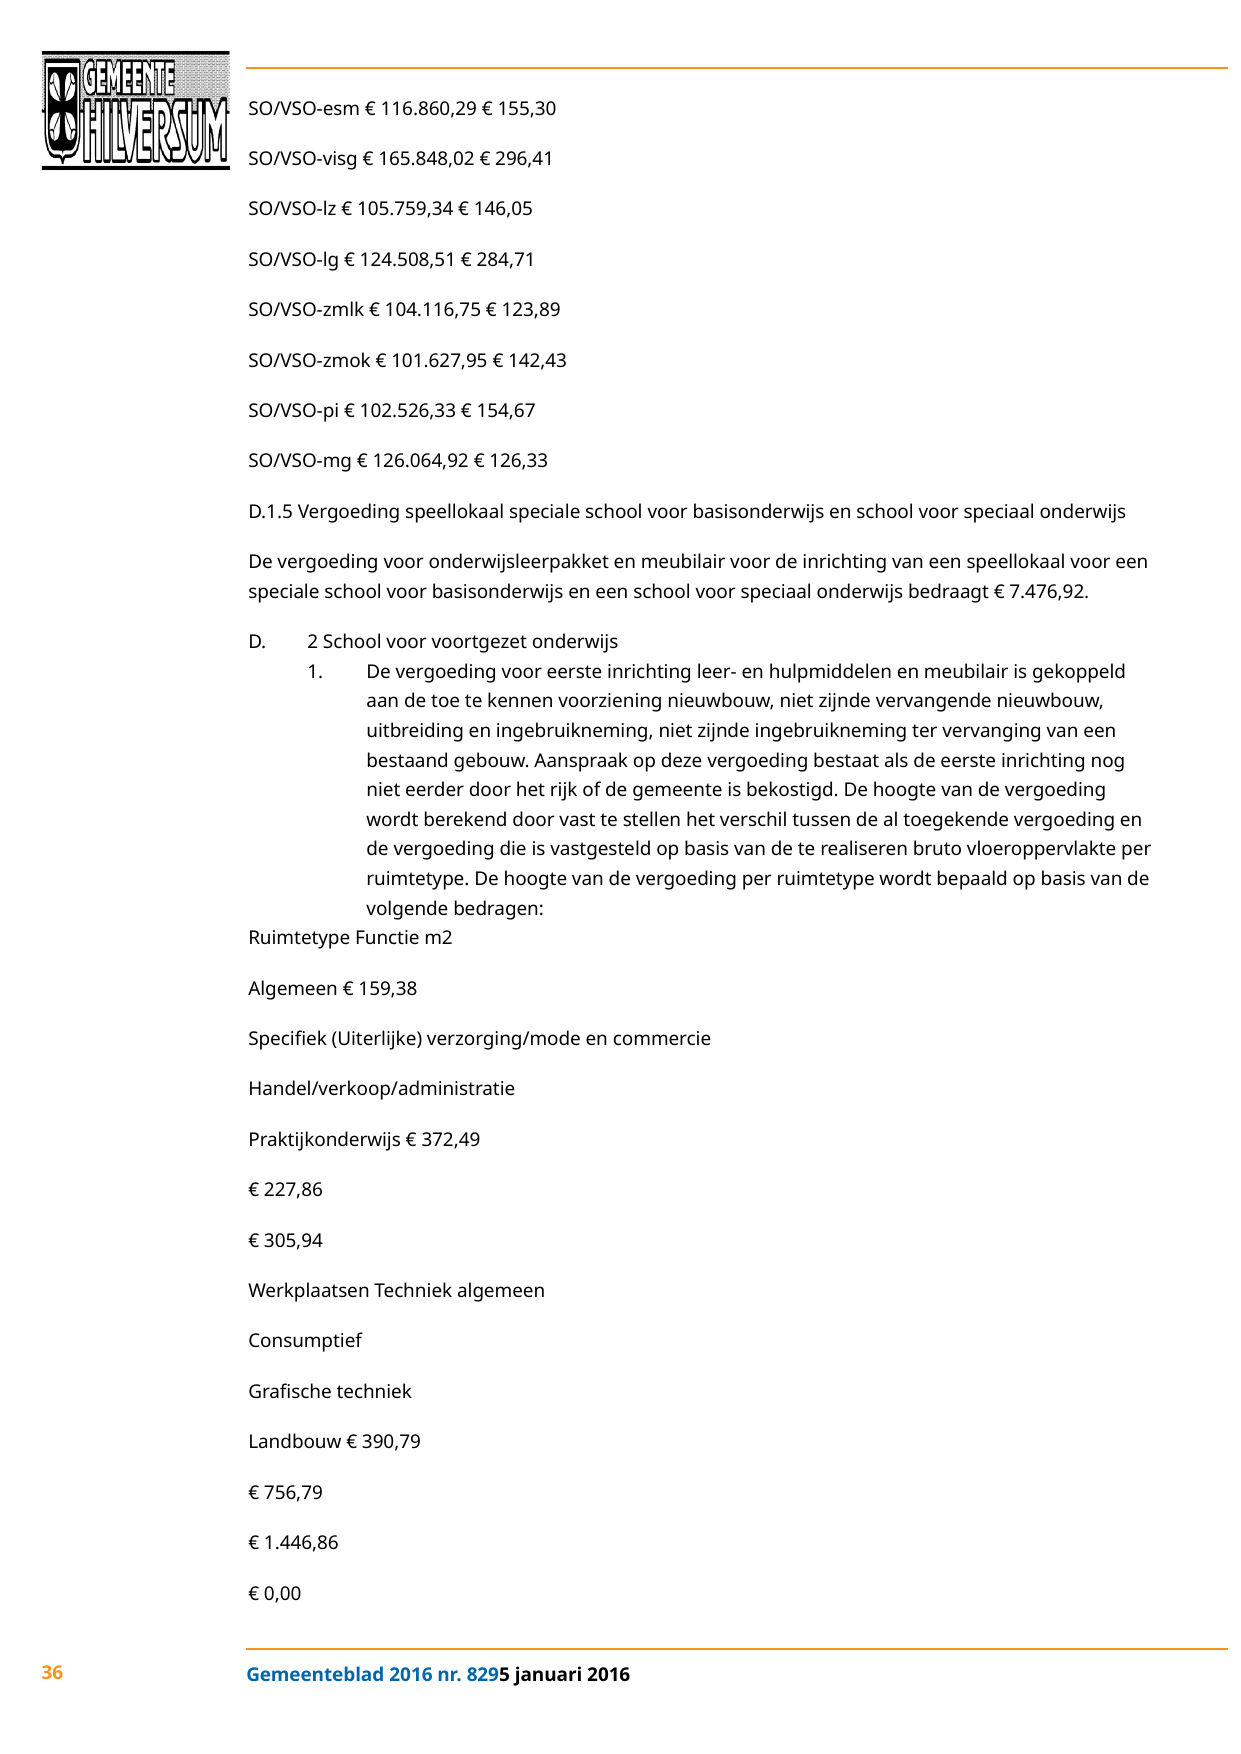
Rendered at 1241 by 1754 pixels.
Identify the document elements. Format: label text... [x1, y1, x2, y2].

picture [41, 47, 231, 172]
list 2 School voor voortgezet onderwijs [248, 628, 1152, 654]
text Algemeen € 159,38 [248, 975, 1152, 1001]
text SO/VSO-visg € 165.848,02 € 296,41 [248, 145, 1152, 171]
text Werkplaatsen Techniek algemeen [248, 1277, 1152, 1303]
text € 1.446,86 [248, 1529, 1152, 1555]
text SO/VSO-zmlk € 104.116,75 € 123,89 [248, 296, 1152, 322]
text € 0,00 [248, 1580, 1152, 1606]
text Handel/verkoop/administratie [248, 1076, 1152, 1101]
text € 756,79 [248, 1479, 1152, 1505]
text Praktijkonderwijs € 372,49 [248, 1126, 1152, 1152]
text Consumptief [248, 1328, 1152, 1353]
text D.1.5 Vergoeding speellokaal speciale school voor basisonderwijs en school voor speciaal onderwijs [248, 498, 1152, 524]
text SO/VSO-lg € 124.508,51 € 284,71 [248, 246, 1152, 272]
text SO/VSO-esm € 116.860,29 € 155,30 [248, 95, 1152, 121]
text Grafische techniek [248, 1378, 1152, 1404]
list De vergoeding voor eerste inrichting leer- en hulpmiddelen en meubilair is gekoppeld aan de toe te kennen voorziening nieuwbouw, niet zijnde vervangende nieuwbouw, uitbreiding en ingebruikneming, niet zijnde ingebruikneming ter vervanging van een bestaand gebouw. Aanspraak op deze vergoeding bestaat als de eerste inrichting nog niet eerder door het rijk of de gemeente is bekostigd. De hoogte van de vergoeding wordt berekend door vast te stellen het verschil tussen de al toegekende vergoeding en de vergoeding die is vastgesteld op basis van de te realiseren bruto vloeroppervlakte per ruimtetype. De hoogte van de vergoeding per ruimtetype wordt bepaald op basis van de volgende bedragen: [307, 658, 1152, 921]
text SO/VSO-mg € 126.064,92 € 126,33 [248, 448, 1152, 473]
text De vergoeding voor onderwijsleerpakket en meubilair voor de inrichting van een speellokaal voor een speciale school voor basisonderwijs en een school voor speciaal onderwijs bedraagt € 7.476,92. [248, 548, 1152, 604]
text Specifiek (Uiterlijke) verzorging/mode en commercie [248, 1025, 1152, 1051]
text SO/VSO-zmok € 101.627,95 € 142,43 [248, 347, 1152, 373]
text SO/VSO-pi € 102.526,33 € 154,67 [248, 397, 1152, 423]
text € 227,86 [248, 1176, 1152, 1202]
text € 305,94 [248, 1227, 1152, 1253]
text Landbouw € 390,79 [248, 1428, 1152, 1454]
text Ruimtetype Functie m2 [248, 924, 1152, 950]
text SO/VSO-lz € 105.759,34 € 146,05 [248, 196, 1152, 221]
